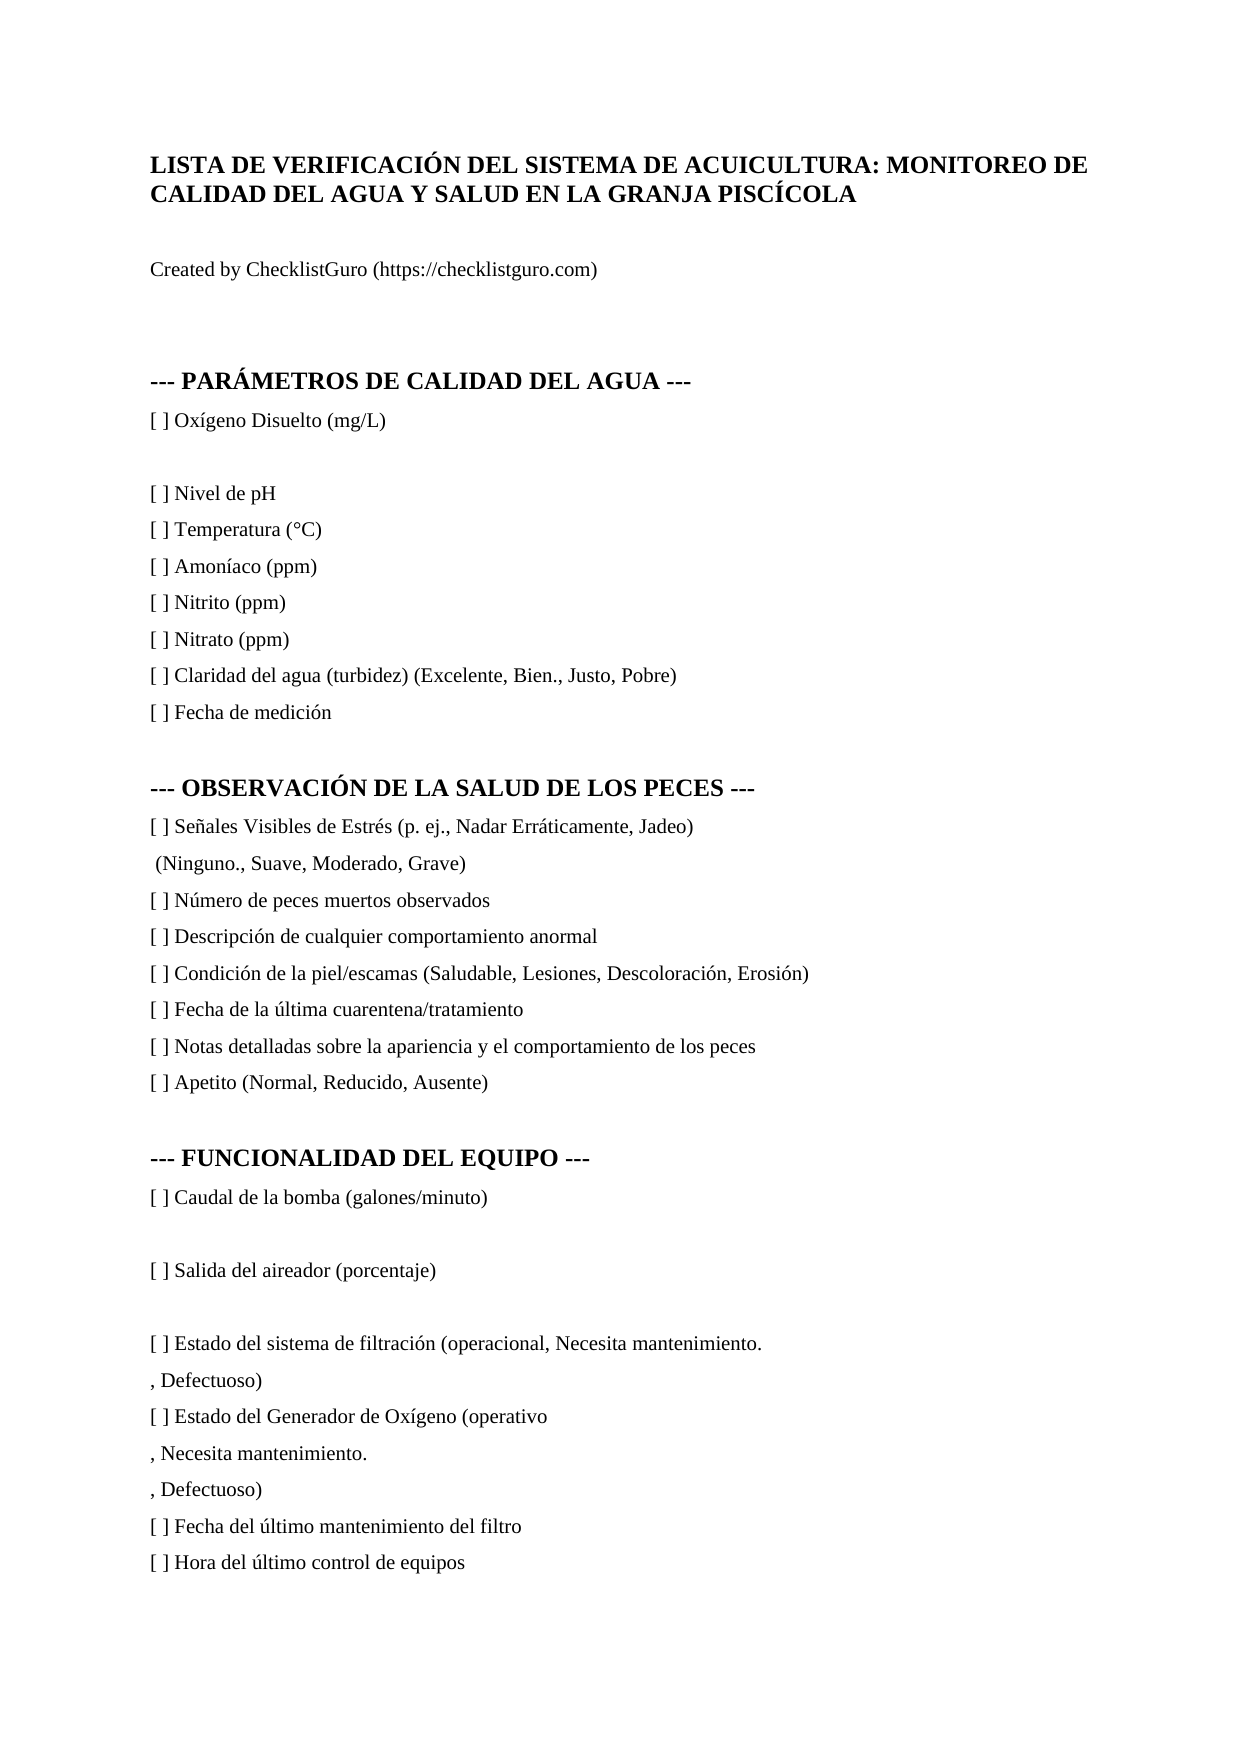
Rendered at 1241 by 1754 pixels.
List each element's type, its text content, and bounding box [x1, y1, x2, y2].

text [ ] Señales Visibles de Estrés (p. ej., Nadar Erráticamente, Jadeo) [150, 814, 1090, 838]
text [ ] Estado del Generador de Oxígeno (operativo [150, 1404, 1090, 1428]
text [ ] Notas detalladas sobre la apariencia y el comportamiento de los peces [150, 1034, 1090, 1058]
text (Ninguno., Suave, Moderado, Grave) [150, 851, 1090, 875]
text , Necesita mantenimiento. [150, 1441, 1090, 1465]
text [ ] Salida del aireador (porcentaje) [150, 1258, 1090, 1282]
text [ ] Descripción de cualquier comportamiento anormal [150, 924, 1090, 948]
text [ ] Caudal de la bomba (galones/minuto) [150, 1185, 1090, 1209]
text [ ] Estado del sistema de filtración (operacional, Necesita mantenimiento. [150, 1331, 1090, 1355]
text --- OBSERVACIÓN DE LA SALUD DE LOS PECES --- [150, 773, 1090, 802]
text [ ] Hora del último control de equipos [150, 1550, 1090, 1574]
text [ ] Temperatura (°C) [150, 517, 1090, 541]
text [ ] Fecha de la última cuarentena/tratamiento [150, 997, 1090, 1021]
text --- FUNCIONALIDAD DEL EQUIPO --- [150, 1143, 1090, 1172]
text [ ] Número de peces muertos observados [150, 887, 1090, 912]
text [ ] Oxígeno Disuelto (mg/L) [150, 407, 1090, 432]
text [ ] Amoníaco (ppm) [150, 554, 1090, 578]
text [ ] Fecha del último mantenimiento del filtro [150, 1514, 1090, 1538]
text [ ] Nitrito (ppm) [150, 590, 1090, 614]
text [ ] Apetito (Normal, Reducido, Ausente) [150, 1070, 1090, 1094]
text [ ] Claridad del agua (turbidez) (Excelente, Bien., Justo, Pobre) [150, 663, 1090, 687]
text --- PARÁMETROS DE CALIDAD DEL AGUA --- [150, 366, 1090, 395]
text [ ] Fecha de medición [150, 700, 1090, 724]
text [ ] Nivel de pH [150, 481, 1090, 505]
text [ ] Condición de la piel/escamas (Saludable, Lesiones, Descoloración, Erosión) [150, 961, 1090, 985]
text , Defectuoso) [150, 1367, 1090, 1392]
text , Defectuoso) [150, 1477, 1090, 1501]
text Created by ChecklistGuro (https://checklistguro.com) [150, 257, 1090, 281]
text LISTA DE VERIFICACIÓN DEL SISTEMA DE ACUICULTURA: MONITOREO DE CALIDAD DEL AGUA Y SALUD EN LA GRANJA PISCÍCOLA [150, 150, 1090, 207]
text [ ] Nitrato (ppm) [150, 627, 1090, 651]
